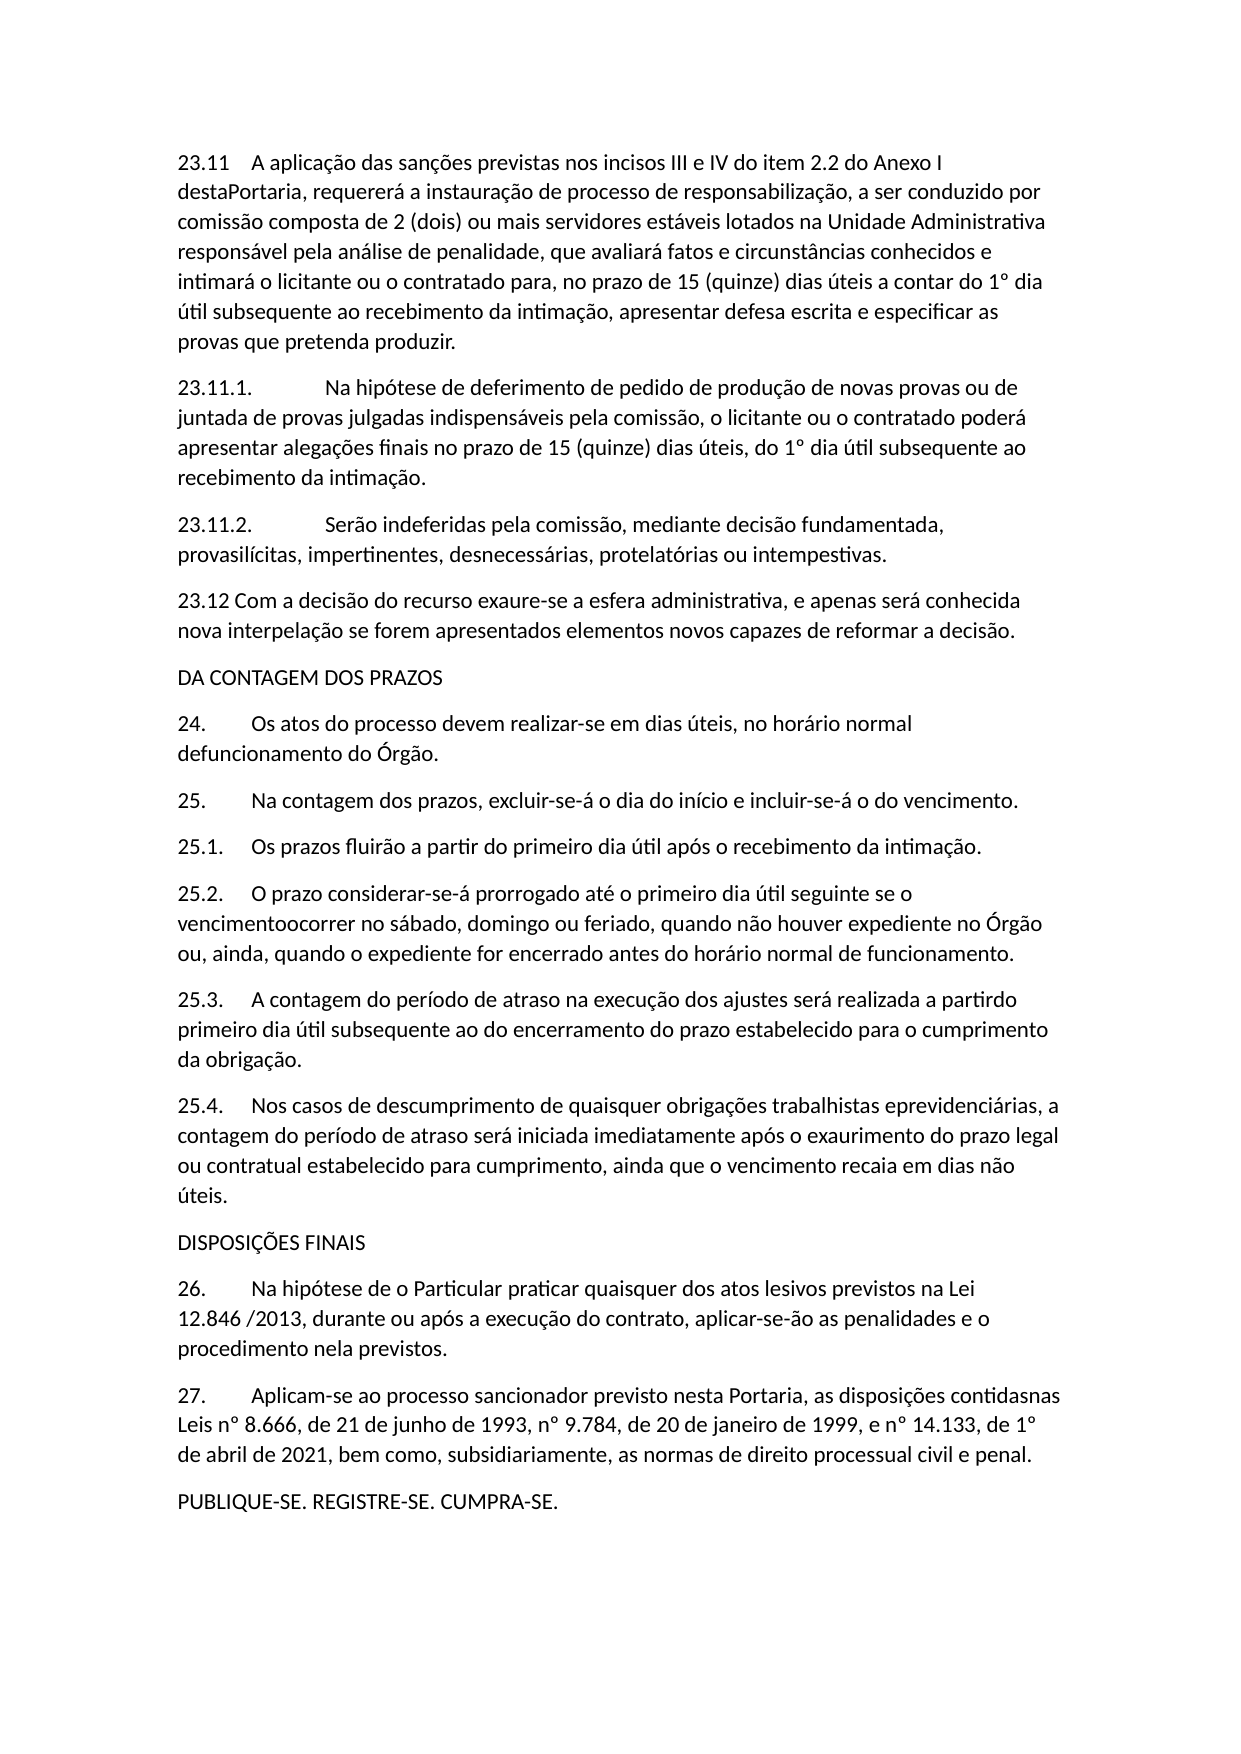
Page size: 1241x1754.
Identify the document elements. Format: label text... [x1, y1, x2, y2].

text 25. Na contagem dos prazos, excluir-se-á o dia do início e incluir-se-á o do vencimento. [177, 786, 1063, 814]
text 25.2. O prazo considerar-se-á prorrogado até o primeiro dia útil seguinte se o vencimentoocorrer no sábado, domingo ou feriado, quando não houver expediente no Órgão ou, ainda, quando o expediente for encerrado antes do horário normal de funcionamento. [177, 879, 1063, 967]
text DISPOSIÇÕES FINAIS [177, 1228, 1063, 1256]
text 23.11 A aplicação das sanções previstas nos incisos III e IV do item 2.2 do Anexo I destaPortaria, requererá a instauração de processo de responsabilização, a ser conduzido por comissão composta de 2 (dois) ou mais servidores estáveis lotados na Unidade Administrativa responsável pela análise de penalidade, que avaliará fatos e circunstâncias conhecidos e intimará o licitante ou o contratado para, no prazo de 15 (quinze) dias úteis a contar do 1º dia útil subsequente ao recebimento da intimação, apresentar defesa escrita e especificar as provas que pretenda produzir. [177, 148, 1063, 355]
text 24. Os atos do processo devem realizar-se em dias úteis, no horário normal defuncionamento do Órgão. [177, 709, 1063, 767]
text 25.1. Os prazos fluirão a partir do primeiro dia útil após o recebimento da intimação. [177, 832, 1063, 860]
text 27. Aplicam-se ao processo sancionador previsto nesta Portaria, as disposições contidasnas Leis nº 8.666, de 21 de junho de 1993, nº 9.784, de 20 de janeiro de 1999, e nº 14.133, de 1º de abril de 2021, bem como, subsidiariamente, as normas de direito processual civil e penal. [177, 1381, 1063, 1468]
text 23.11.2. Serão indeferidas pela comissão, mediante decisão fundamentada, provasilícitas, impertinentes, desnecessárias, protelatórias ou intempestivas. [177, 510, 1063, 568]
text 25.4. Nos casos de descumprimento de quaisquer obrigações trabalhistas eprevidenciárias, a contagem do período de atraso será iniciada imediatamente após o exaurimento do prazo legal ou contratual estabelecido para cumprimento, ainda que o vencimento recaia em dias não úteis. [177, 1092, 1063, 1209]
text 23.12 Com a decisão do recurso exaure-se a esfera administrativa, e apenas será conhecida nova interpelação se forem apresentados elementos novos capazes de reformar a decisão. [177, 586, 1063, 644]
text 25.3. A contagem do período de atraso na execução dos ajustes será realizada a partirdo primeiro dia útil subsequente ao do encerramento do prazo estabelecido para o cumprimento da obrigação. [177, 985, 1063, 1073]
text 26. Na hipótese de o Particular praticar quaisquer dos atos lesivos previstos na Lei 12.846 /2013, durante ou após a execução do contrato, aplicar-se-ão as penalidades e o procedimento nela previstos. [177, 1274, 1063, 1362]
text DA CONTAGEM DOS PRAZOS [177, 663, 1063, 691]
text 23.11.1. Na hipótese de deferimento de pedido de produção de novas provas ou de juntada de provas julgadas indispensáveis pela comissão, o licitante ou o contratado poderá apresentar alegações finais no prazo de 15 (quinze) dias úteis, do 1º dia útil subsequente ao recebimento da intimação. [177, 373, 1063, 491]
text PUBLIQUE-SE. REGISTRE-SE. CUMPRA-SE. [177, 1487, 1063, 1515]
